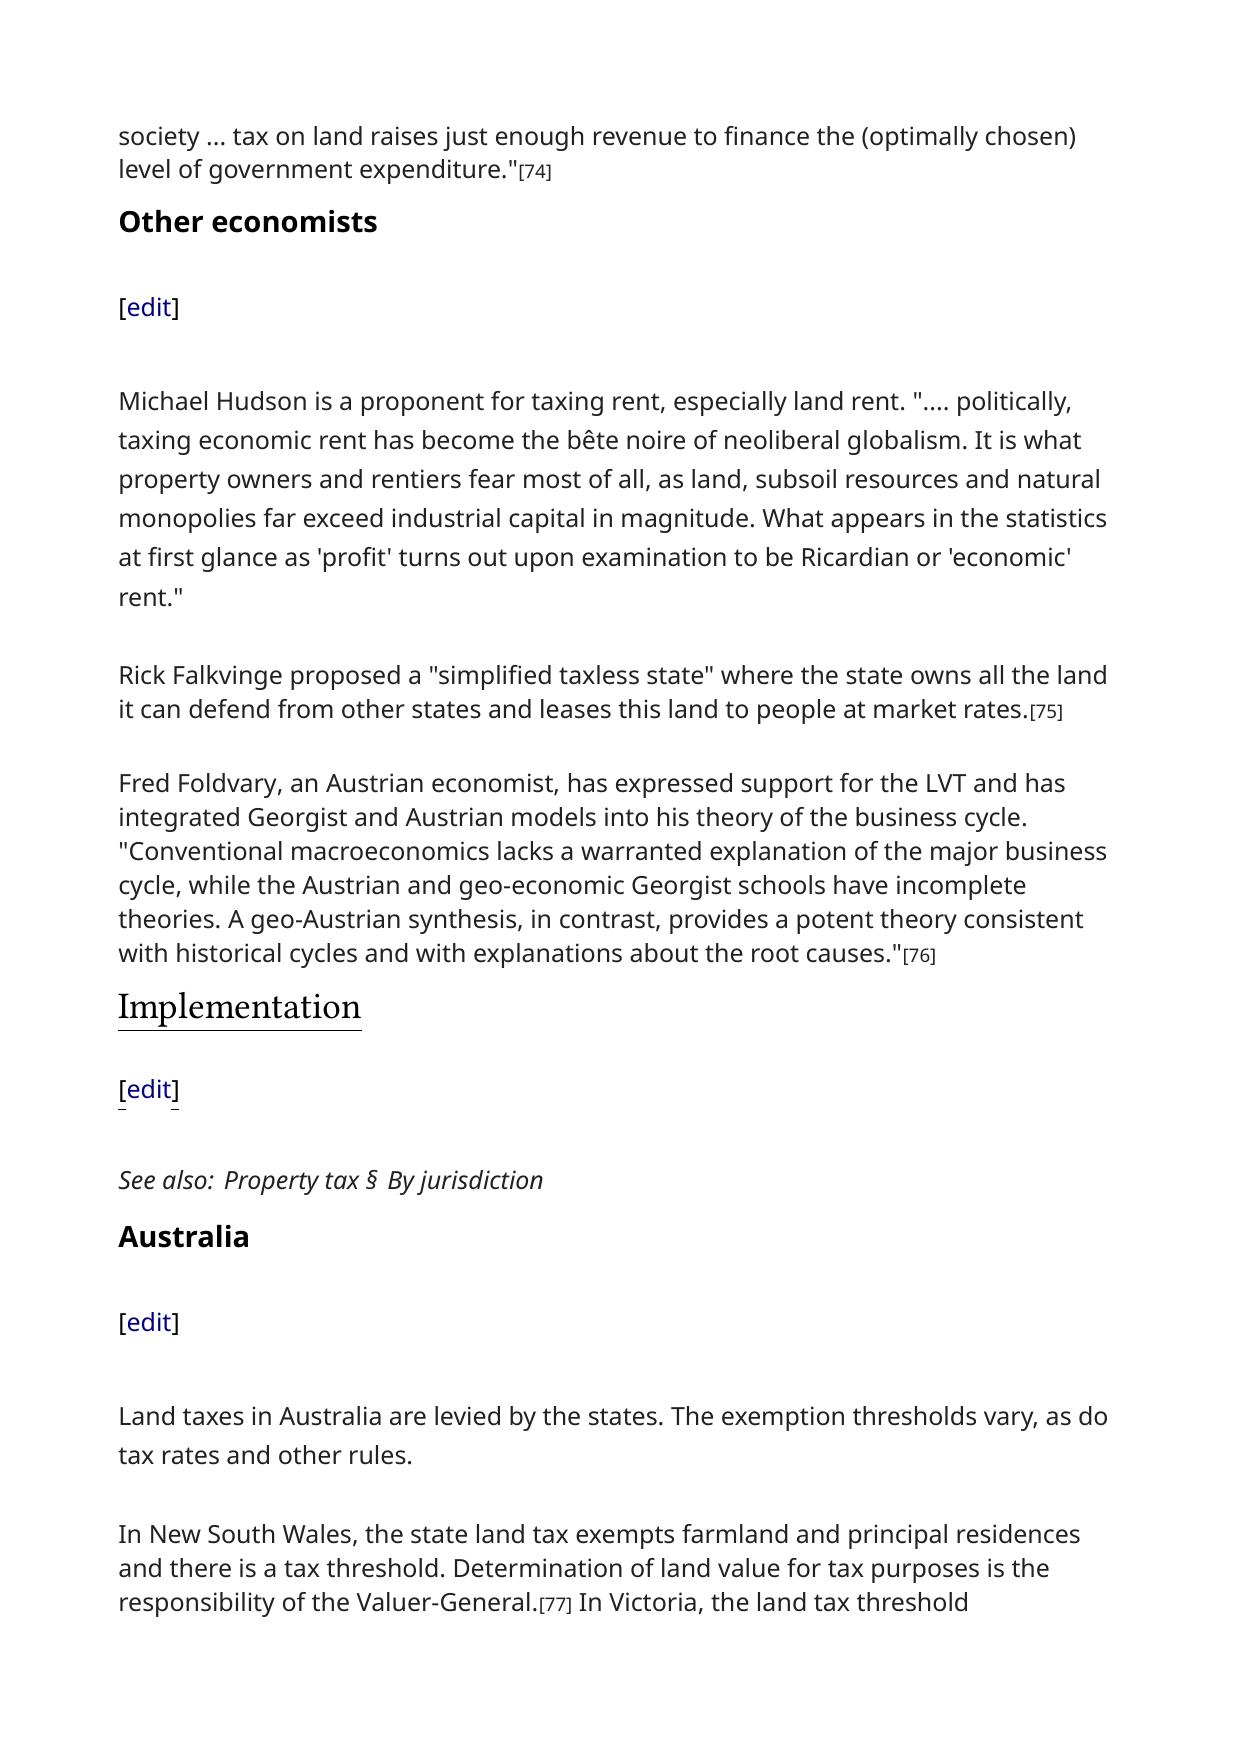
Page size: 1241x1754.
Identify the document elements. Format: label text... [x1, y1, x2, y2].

text Land taxes in Australia are levied by the states. The exemption thresholds vary, as do tax rates and other rules. [118, 1399, 1122, 1472]
text See also: Property tax § By jurisdiction [118, 1162, 1122, 1197]
subtitle Other economists [118, 201, 1122, 241]
subtitle Australia [118, 1216, 1122, 1256]
text [edit] [118, 289, 1122, 323]
text Rick Falkvinge proposed a "simplified taxless state" where the state owns all the land it can defend from other states and leases this land to people at market rates.[75] [118, 658, 1122, 726]
text [edit] [118, 1305, 1122, 1339]
subtitle Implementation [118, 984, 1122, 1030]
text Michael Hudson is a proponent for taxing rent, especially land rent. ".... politically, taxing economic rent has become the bête noire of neoliberal globalism. It is what property owners and rentiers fear most of all, as land, subsoil resources and natural monopolies far exceed industrial capital in magnitude. What appears in the statistics at first glance as 'profit' turns out upon examination to be Ricardian or 'economic' rent." [118, 383, 1122, 613]
text In New South Wales, the state land tax exempts farmland and principal residences and there is a tax threshold. Determination of land value for tax purposes is the responsibility of the Valuer-General.[77] In Victoria, the land tax threshold [118, 1517, 1122, 1619]
text [edit] [118, 1072, 1122, 1109]
text society ... tax on land raises just enough revenue to finance the (optimally chosen) level of government expenditure."[74] [118, 118, 1122, 186]
text Fred Foldvary, an Austrian economist, has expressed support for the LVT and has integrated Georgist and Austrian models into his theory of the business cycle. "Conventional macroeconomics lacks a warranted explanation of the major business cycle, while the Austrian and geo-economic Georgist schools have incomplete theories. A geo-Austrian synthesis, in contrast, provides a potent theory consistent with historical cycles and with explanations about the root causes."[76] [118, 766, 1122, 970]
